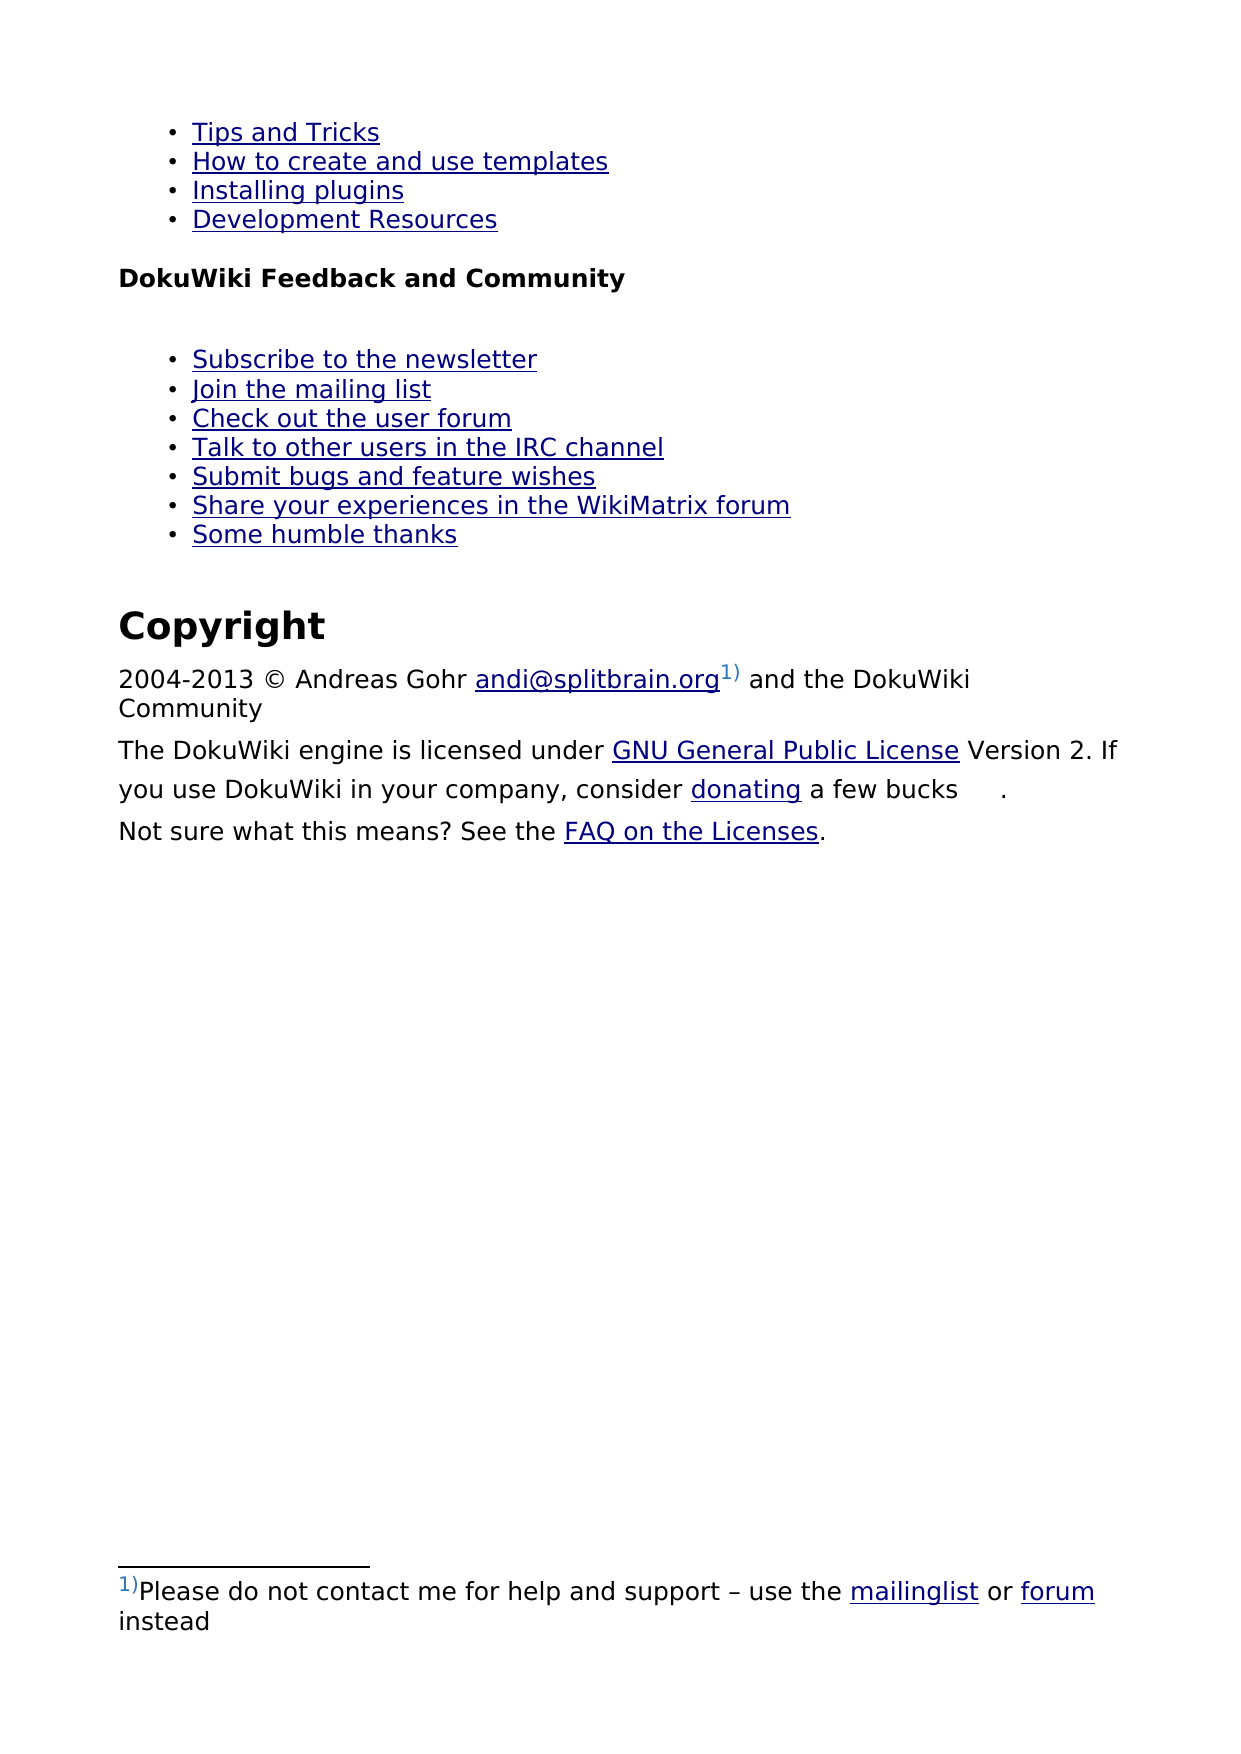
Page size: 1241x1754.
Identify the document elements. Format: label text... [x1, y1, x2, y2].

text 2004-2013 © Andreas Gohr andi@splitbrain.org and the DokuWiki Community [118, 660, 1122, 724]
list Subscribe to the newsletter [177, 335, 1122, 375]
list Join the mailing list [177, 375, 1122, 404]
list Check out the user forum [177, 404, 1122, 433]
list Development Resources [177, 206, 1122, 235]
text DokuWiki Feedback and Community [118, 264, 1122, 293]
list Some humble thanks [177, 521, 1122, 550]
text Please do not contact me for help and support – use the mailinglist or forum instead [118, 1573, 1122, 1636]
text The DokuWiki engine is licensed under GNU General Public License Version 2. If you use DokuWiki in your company, consider donating a few bucks . [118, 736, 1122, 805]
list Share your experiences in the WikiMatrix forum [177, 491, 1122, 521]
list Tips and Tricks [177, 118, 1122, 147]
list How to create and use templates [177, 147, 1122, 176]
list Talk to other users in the IRC channel [177, 433, 1122, 462]
list Installing plugins [177, 176, 1122, 206]
text Not sure what this means? See the FAQ on the Licenses. [118, 817, 1122, 846]
subtitle Copyright [118, 604, 1122, 648]
list Submit bugs and feature wishes [177, 462, 1122, 491]
